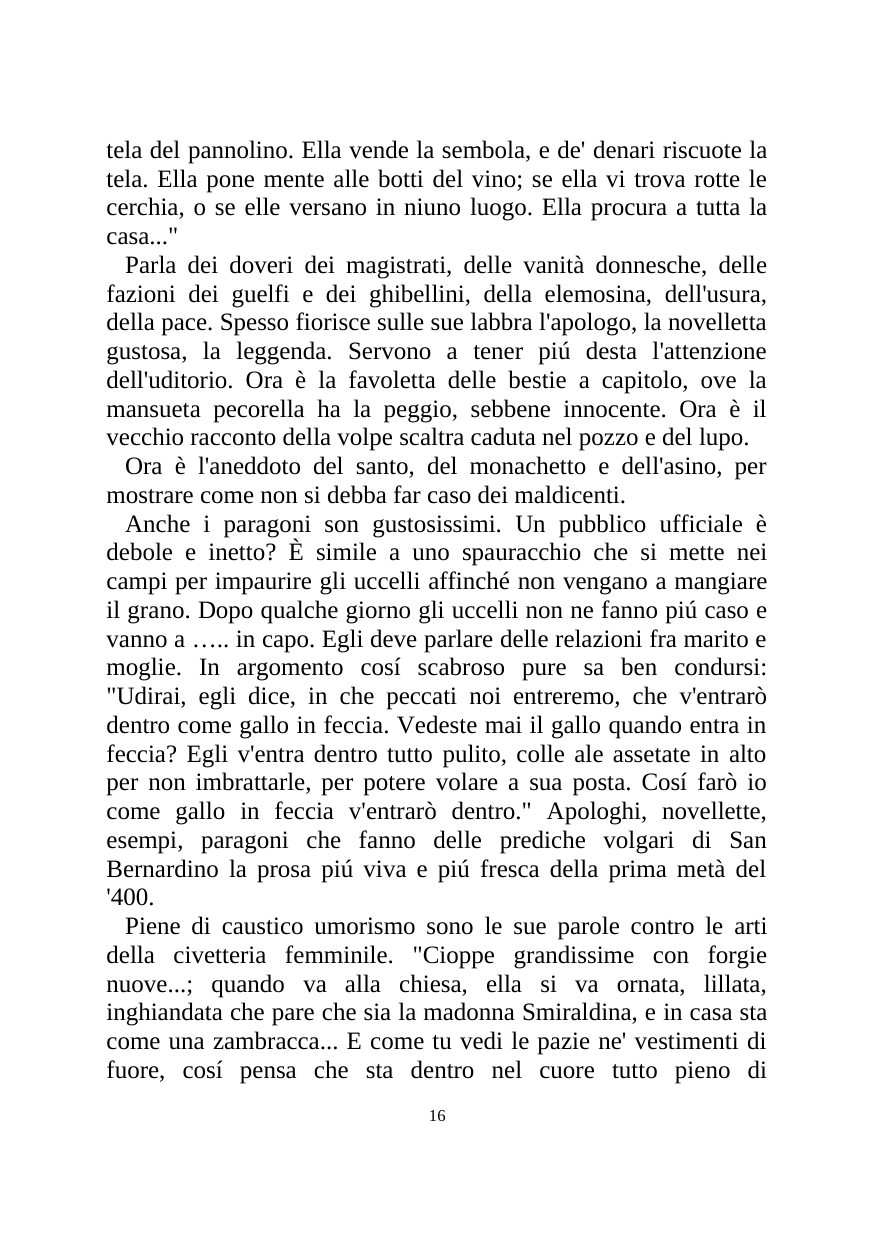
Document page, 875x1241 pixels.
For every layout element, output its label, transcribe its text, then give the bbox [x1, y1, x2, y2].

text Ora è l'aneddoto del santo, del monachetto e dell'asino, per mostrare come non si debba far caso dei maldicenti. [106, 451, 768, 509]
text Anche i paragoni son gustosissimi. Un pubblico ufficiale è debole e inetto? È simile a uno spauracchio che si mette nei campi per impaurire gli uccelli affinché non vengano a mangiare il grano. Dopo qualche giorno gli uccelli non ne fanno piú caso e vanno a ….. in capo. Egli deve parlare delle relazioni fra marito e moglie. In argomento cosí scabroso pure sa ben condursi: "Udirai, egli dice, in che peccati noi entreremo, che v'entrarò dentro come gallo in feccia. Vedeste mai il gallo quando entra in feccia? Egli v'entra dentro tutto pulito, colle ale assetate in alto per non imbrattarle, per potere volare a sua posta. Cosí farò io come gallo in feccia v'entrarò dentro." Apologhi, novellette, esempi, paragoni che fanno delle prediche volgari di San Bernardino la prosa piú viva e piú fresca della prima metà del '400. [106, 509, 768, 911]
text Piene di caustico umorismo sono le sue parole contro le arti della civetteria femminile. "Cioppe grandissime con forgie nuove...; quando va alla chiesa, ella si va ornata, lillata, inghiandata che pare che sia la madonna Smiraldina, e in casa sta come una zambracca... E come tu vedi le pazie ne' vestimenti di fuore, cosí pensa che sta dentro nel cuore tutto pieno di [106, 911, 768, 1084]
text tela del pannolino. Ella vende la sembola, e de' denari riscuote la tela. Ella pone mente alle botti del vino; se ella vi trova rotte le cerchia, o se elle versano in niuno luogo. Ella procura a tutta la casa..." [106, 135, 768, 250]
text Parla dei doveri dei magistrati, delle vanità donnesche, delle fazioni dei guelfi e dei ghibellini, della elemosina, dell'usura, della pace. Spesso fiorisce sulle sue labbra l'apologo, la novelletta gustosa, la leggenda. Servono a tener piú desta l'attenzione dell'uditorio. Ora è la favoletta delle bestie a capitolo, ove la mansueta pecorella ha la peggio, sebbene innocente. Ora è il vecchio racconto della volpe scaltra caduta nel pozzo e del lupo. [106, 250, 768, 451]
